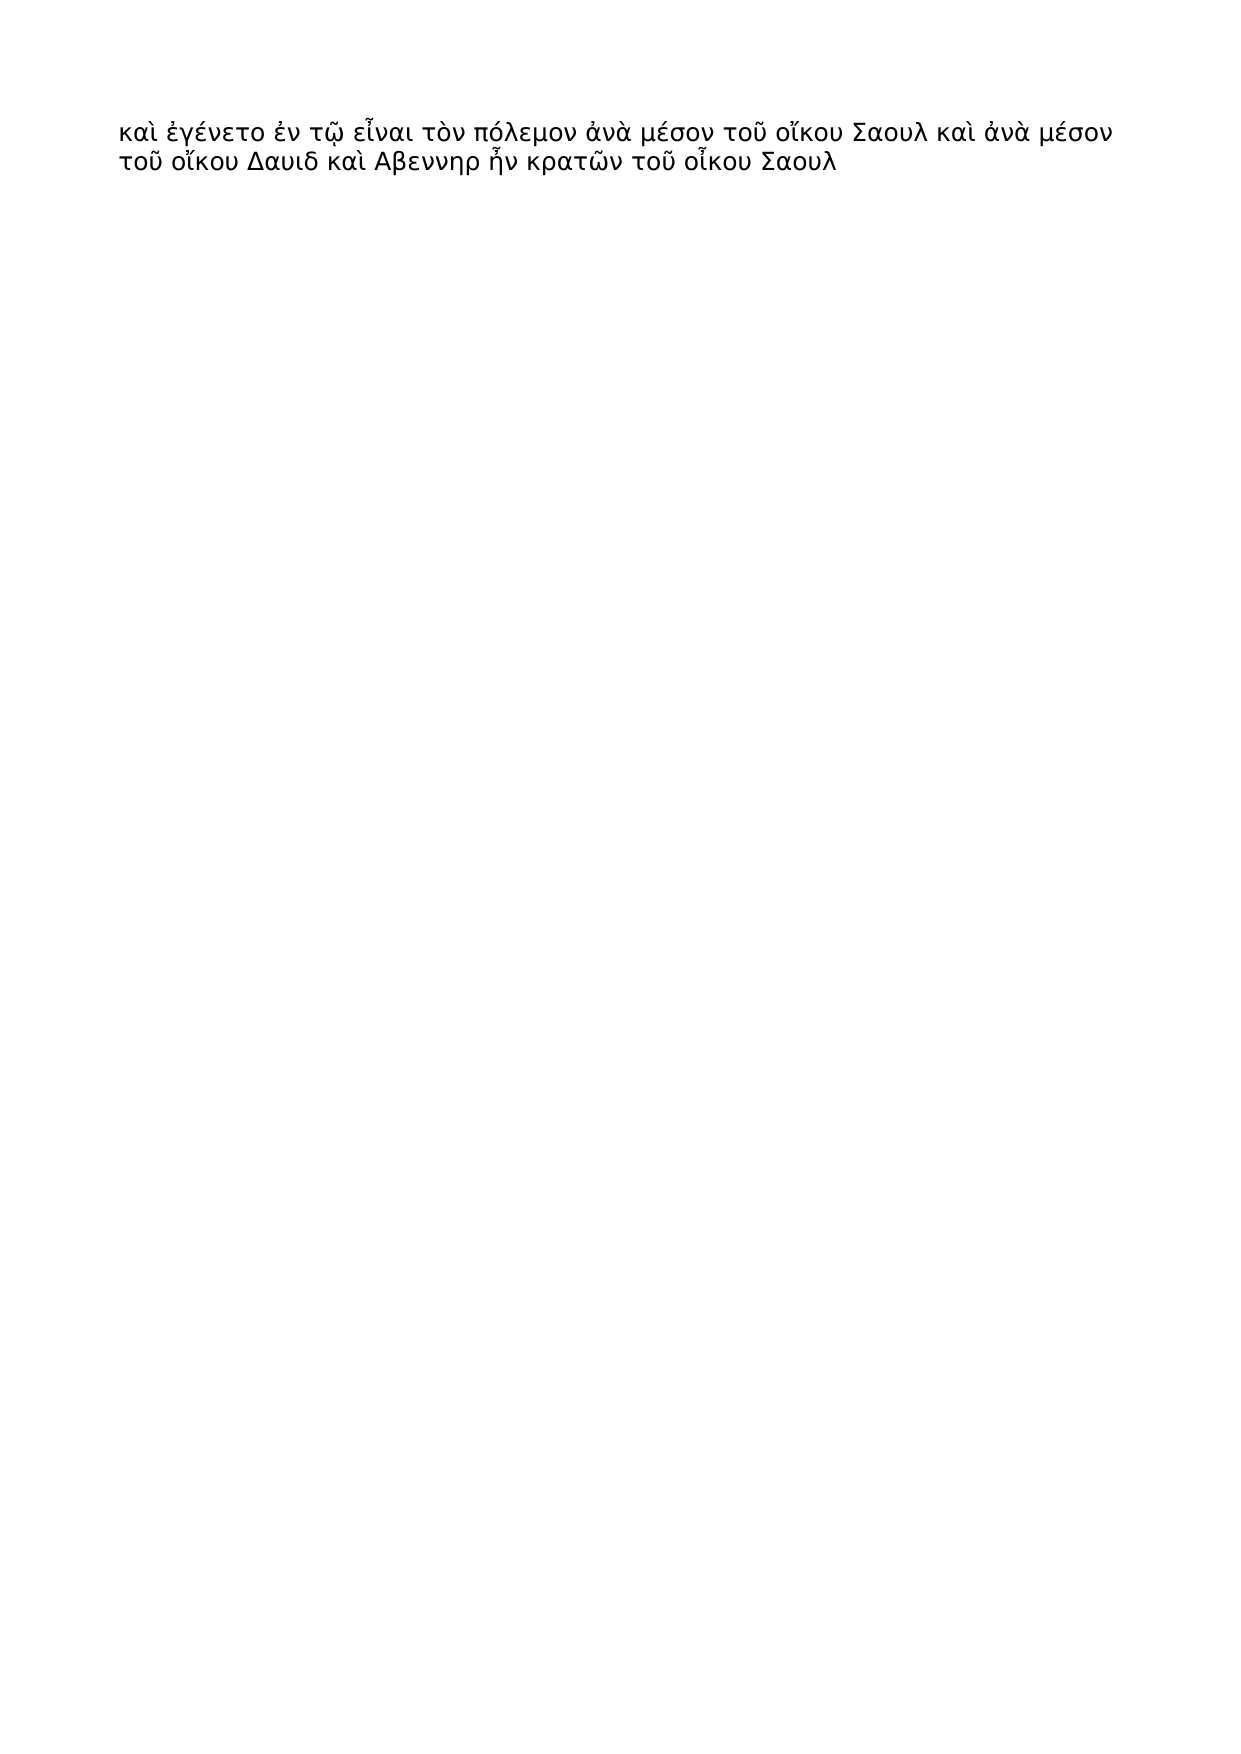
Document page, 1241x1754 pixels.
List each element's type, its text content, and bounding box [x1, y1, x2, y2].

text καὶ ἐγένετο ἐν τῷ εἶναι τὸν πόλεμον ἀνὰ μέσον τοῦ οἴκου Σαουλ καὶ ἀνὰ μέσον τοῦ οἴκου Δαυιδ καὶ Αβεννηρ ἦν κρατῶν τοῦ οἶκου Σαουλ [118, 118, 1122, 176]
